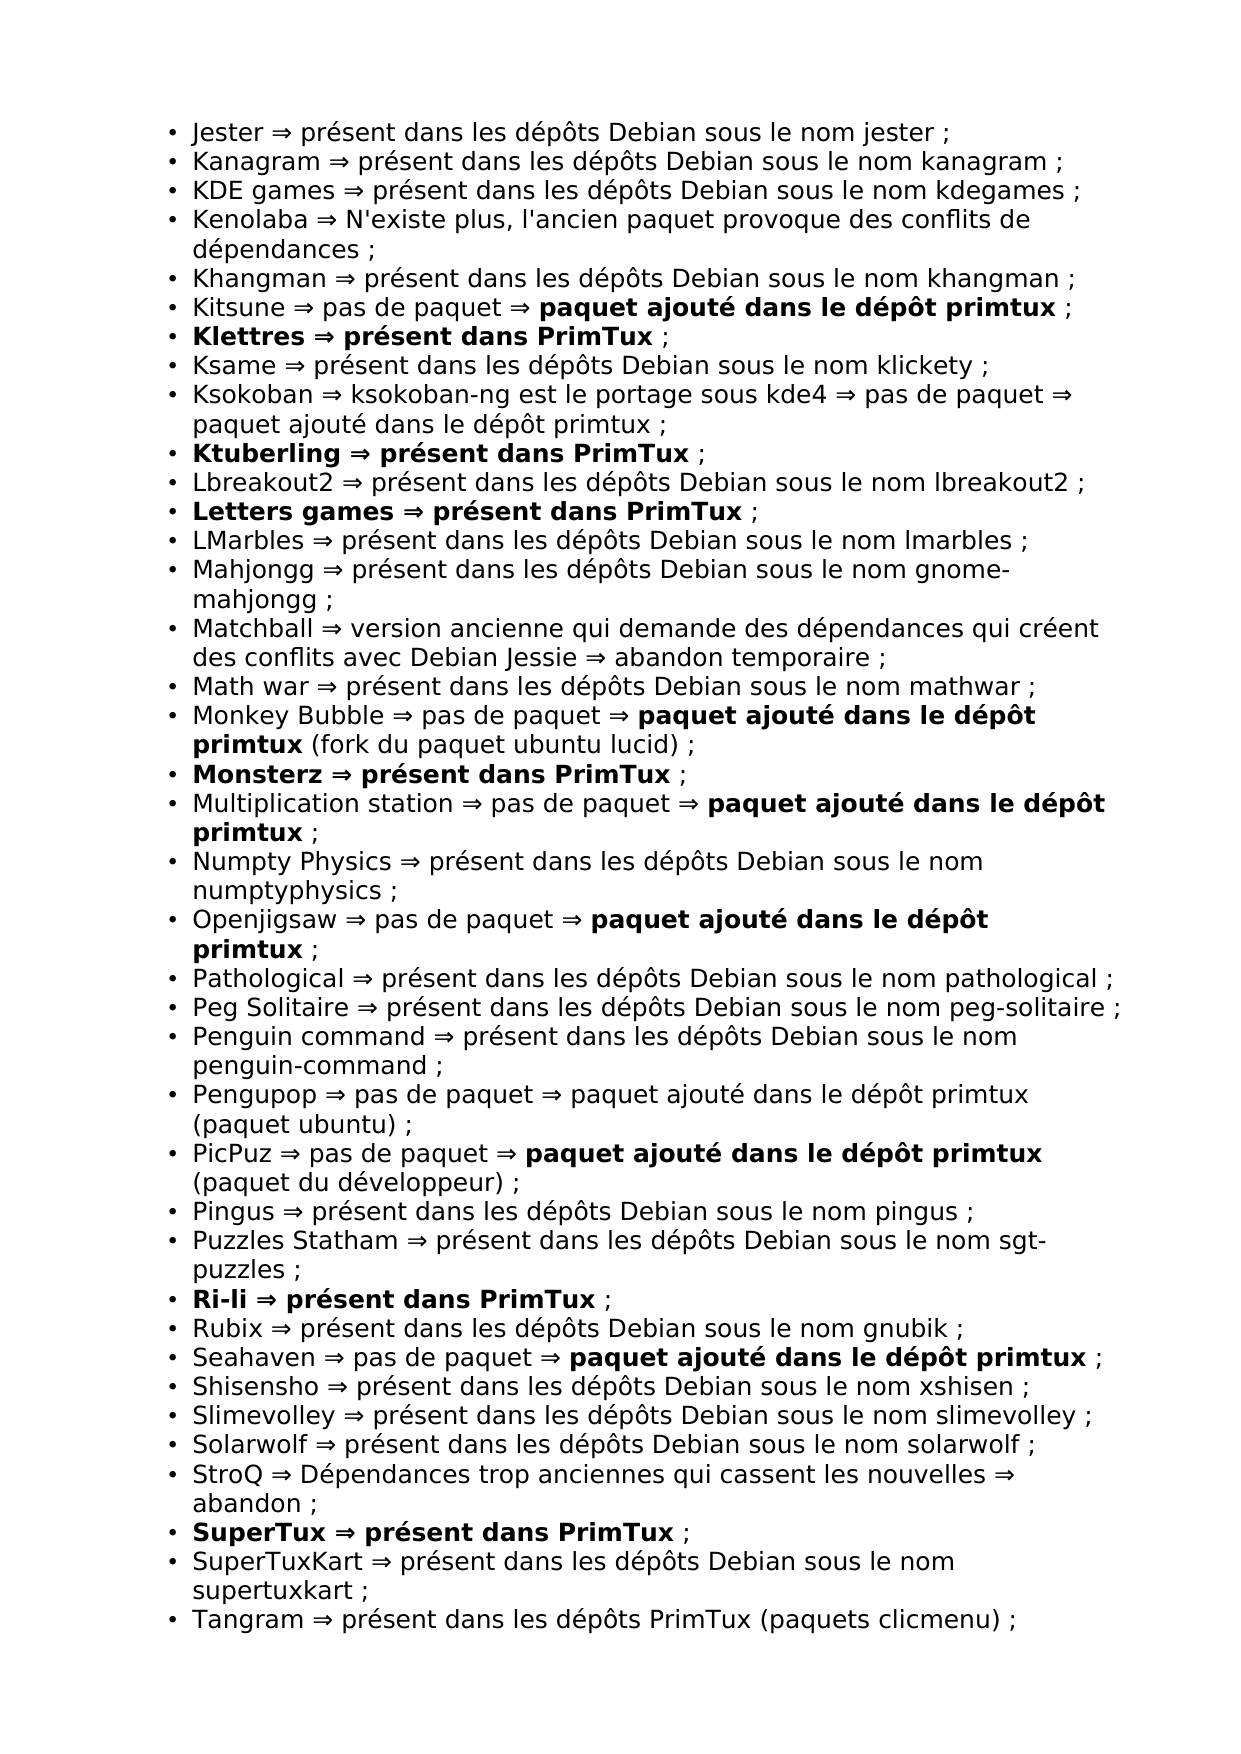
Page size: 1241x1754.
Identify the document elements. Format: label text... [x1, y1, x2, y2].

list Ri-li ⇒ présent dans PrimTux ; [177, 1285, 1122, 1314]
list Mahjongg ⇒ présent dans les dépôts Debian sous le nom gnome-mahjongg ; [177, 556, 1122, 614]
list Ktuberling ⇒ présent dans PrimTux ; [177, 439, 1122, 468]
list Pengupop ⇒ pas de paquet ⇒ paquet ajouté dans le dépôt primtux (paquet ubuntu) ; [177, 1081, 1122, 1139]
list Multiplication station ⇒ pas de paquet ⇒ paquet ajouté dans le dépôt primtux ; [177, 789, 1122, 847]
list Math war ⇒ présent dans les dépôts Debian sous le nom mathwar ; [177, 672, 1122, 701]
list Slimevolley ⇒ présent dans les dépôts Debian sous le nom slimevolley ; [177, 1401, 1122, 1431]
list Kitsune ⇒ pas de paquet ⇒ paquet ajouté dans le dépôt primtux ; [177, 293, 1122, 322]
list Monkey Bubble ⇒ pas de paquet ⇒ paquet ajouté dans le dépôt primtux (fork du paquet ubuntu lucid) ; [177, 701, 1122, 760]
list LMarbles ⇒ présent dans les dépôts Debian sous le nom lmarbles ; [177, 526, 1122, 556]
list Seahaven ⇒ pas de paquet ⇒ paquet ajouté dans le dépôt primtux ; [177, 1343, 1122, 1372]
list Tangram ⇒ présent dans les dépôts PrimTux (paquets clicmenu) ; [177, 1606, 1122, 1635]
list Ksame ⇒ présent dans les dépôts Debian sous le nom klickety ; [177, 351, 1122, 381]
list Openjigsaw ⇒ pas de paquet ⇒ paquet ajouté dans le dépôt primtux ; [177, 906, 1122, 964]
list Pathological ⇒ présent dans les dépôts Debian sous le nom pathological ; [177, 964, 1122, 993]
list Puzzles Statham ⇒ présent dans les dépôts Debian sous le nom sgt-puzzles ; [177, 1226, 1122, 1285]
list Kanagram ⇒ présent dans les dépôts Debian sous le nom kanagram ; [177, 147, 1122, 176]
list StroQ ⇒ Dépendances trop anciennes qui cassent les nouvelles ⇒ abandon ; [177, 1460, 1122, 1518]
list KDE games ⇒ présent dans les dépôts Debian sous le nom kdegames ; [177, 176, 1122, 206]
list Rubix ⇒ présent dans les dépôts Debian sous le nom gnubik ; [177, 1314, 1122, 1343]
list Klettres ⇒ présent dans PrimTux ; [177, 322, 1122, 351]
list Kenolaba ⇒ N'existe plus, l'ancien paquet provoque des conflits de dépendances ; [177, 206, 1122, 264]
list Matchball ⇒ version ancienne qui demande des dépendances qui créent des conflits avec Debian Jessie ⇒ abandon temporaire ; [177, 614, 1122, 672]
list Numpty Physics ⇒ présent dans les dépôts Debian sous le nom numptyphysics ; [177, 847, 1122, 906]
list SuperTux ⇒ présent dans PrimTux ; [177, 1518, 1122, 1547]
list Penguin command ⇒ présent dans les dépôts Debian sous le nom penguin-command ; [177, 1022, 1122, 1081]
list SuperTuxKart ⇒ présent dans les dépôts Debian sous le nom supertuxkart ; [177, 1547, 1122, 1606]
list Khangman ⇒ présent dans les dépôts Debian sous le nom khangman ; [177, 264, 1122, 293]
list Lbreakout2 ⇒ présent dans les dépôts Debian sous le nom lbreakout2 ; [177, 468, 1122, 497]
list Monsterz ⇒ présent dans PrimTux ; [177, 760, 1122, 789]
list Solarwolf ⇒ présent dans les dépôts Debian sous le nom solarwolf ; [177, 1431, 1122, 1460]
list Peg Solitaire ⇒ présent dans les dépôts Debian sous le nom peg-solitaire ; [177, 993, 1122, 1022]
list Ksokoban ⇒ ksokoban-ng est le portage sous kde4 ⇒ pas de paquet ⇒ paquet ajouté dans le dépôt primtux ; [177, 381, 1122, 439]
list Pingus ⇒ présent dans les dépôts Debian sous le nom pingus ; [177, 1197, 1122, 1226]
list PicPuz ⇒ pas de paquet ⇒ paquet ajouté dans le dépôt primtux (paquet du développeur) ; [177, 1139, 1122, 1197]
list Jester ⇒ présent dans les dépôts Debian sous le nom jester ; [177, 118, 1122, 147]
list Shisensho ⇒ présent dans les dépôts Debian sous le nom xshisen ; [177, 1372, 1122, 1401]
list Letters games ⇒ présent dans PrimTux ; [177, 497, 1122, 526]
